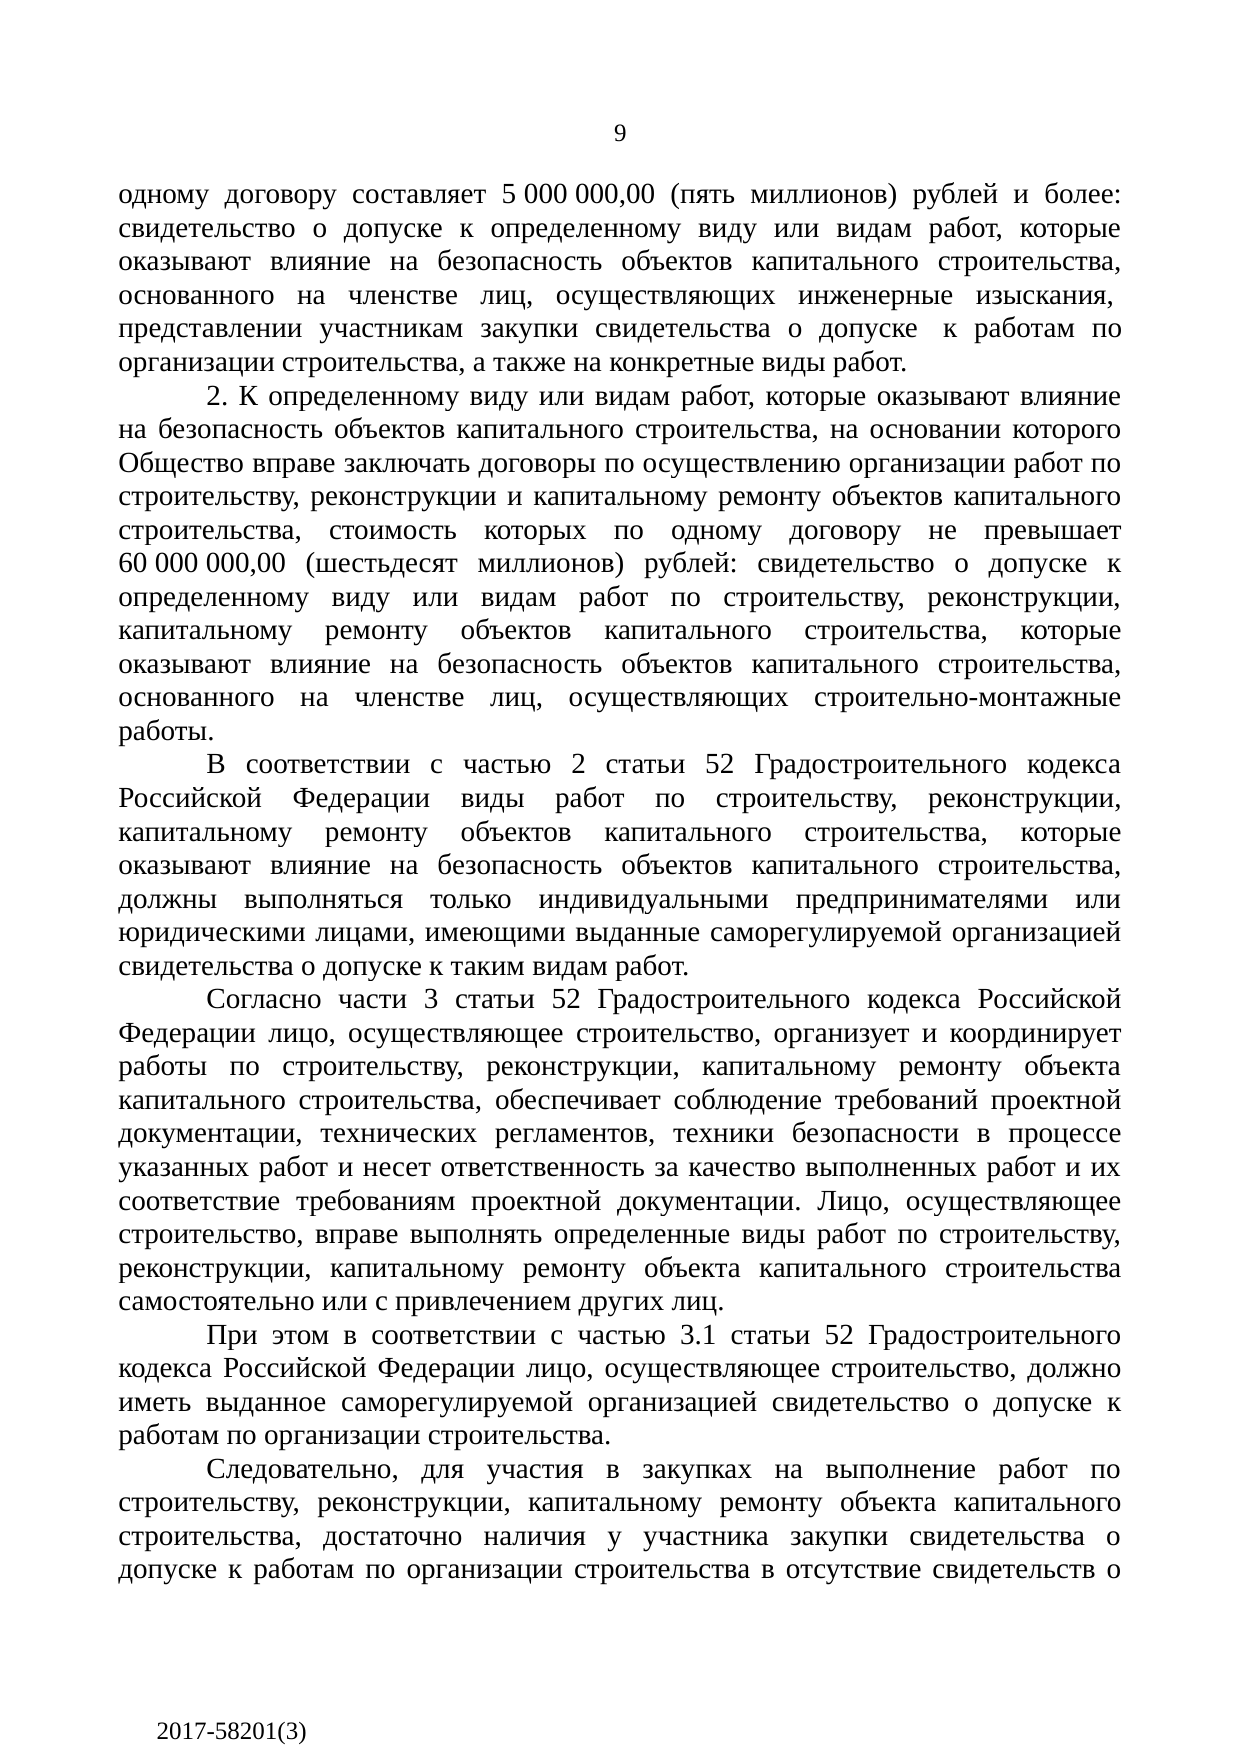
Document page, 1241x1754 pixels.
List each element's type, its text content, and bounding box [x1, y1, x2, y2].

text Следовательно, для участия в закупках на выполнение работ по строительству, реконструкции, капитальному ремонту объекта капитального строительства, достаточно наличия у участника закупки свидетельства о допуске к работам по организации строительства в отсутствие свидетельств о [118, 1451, 1122, 1585]
text При этом в соответствии с частью 3.1 статьи 52 Градостроительного кодекса Российской Федерации лицо, осуществляющее строительство, должно иметь выданное саморегулируемой организацией свидетельство о допуске к работам по организации строительства. [118, 1317, 1122, 1451]
text одному договору составляет 5 000 000,00 (пять миллионов) рублей и более: свидетельство о допуске к определенному виду или видам работ, которые оказывают влияние на безопасность объектов капитального строительства, основанного на членстве лиц, осуществляющих инженерные изыскания, представлении участникам закупки свидетельства о допуске к работам по организации строительства, а также на конкретные виды работ. [118, 176, 1122, 378]
text 2. К определенному виду или видам работ, которые оказывают влияние на безопасность объектов капитального строительства, на основании которого Общество вправе заключать договоры по осуществлению организации работ по строительству, реконструкции и капитальному ремонту объектов капитального строительства, стоимость которых по одному договору не превышает 60 000 000,00 (шестьдесят миллионов) рублей: свидетельство о допуске к определенному виду или видам работ по строительству, реконструкции, капитальному ремонту объектов капитального строительства, которые оказывают влияние на безопасность объектов капитального строительства, основанного на членстве лиц, осуществляющих строительно-монтажные работы. [118, 378, 1122, 747]
text Согласно части 3 статьи 52 Градостроительного кодекса Российской Федерации лицо, осуществляющее строительство, организует и координирует работы по строительству, реконструкции, капитальному ремонту объекта капитального строительства, обеспечивает соблюдение требований проектной документации, технических регламентов, техники безопасности в процессе указанных работ и несет ответственность за качество выполненных работ и их соответствие требованиям проектной документации. Лицо, осуществляющее строительство, вправе выполнять определенные виды работ по строительству, реконструкции, капитальному ремонту объекта капитального строительства самостоятельно или с привлечением других лиц. [118, 981, 1122, 1317]
text В соответствии с частью 2 статьи 52 Градостроительного кодекса Российской Федерации виды работ по строительству, реконструкции, капитальному ремонту объектов капитального строительства, которые оказывают влияние на безопасность объектов капитального строительства, должны выполняться только индивидуальными предпринимателями или юридическими лицами, имеющими выданные саморегулируемой организацией свидетельства о допуске к таким видам работ. [118, 747, 1122, 981]
